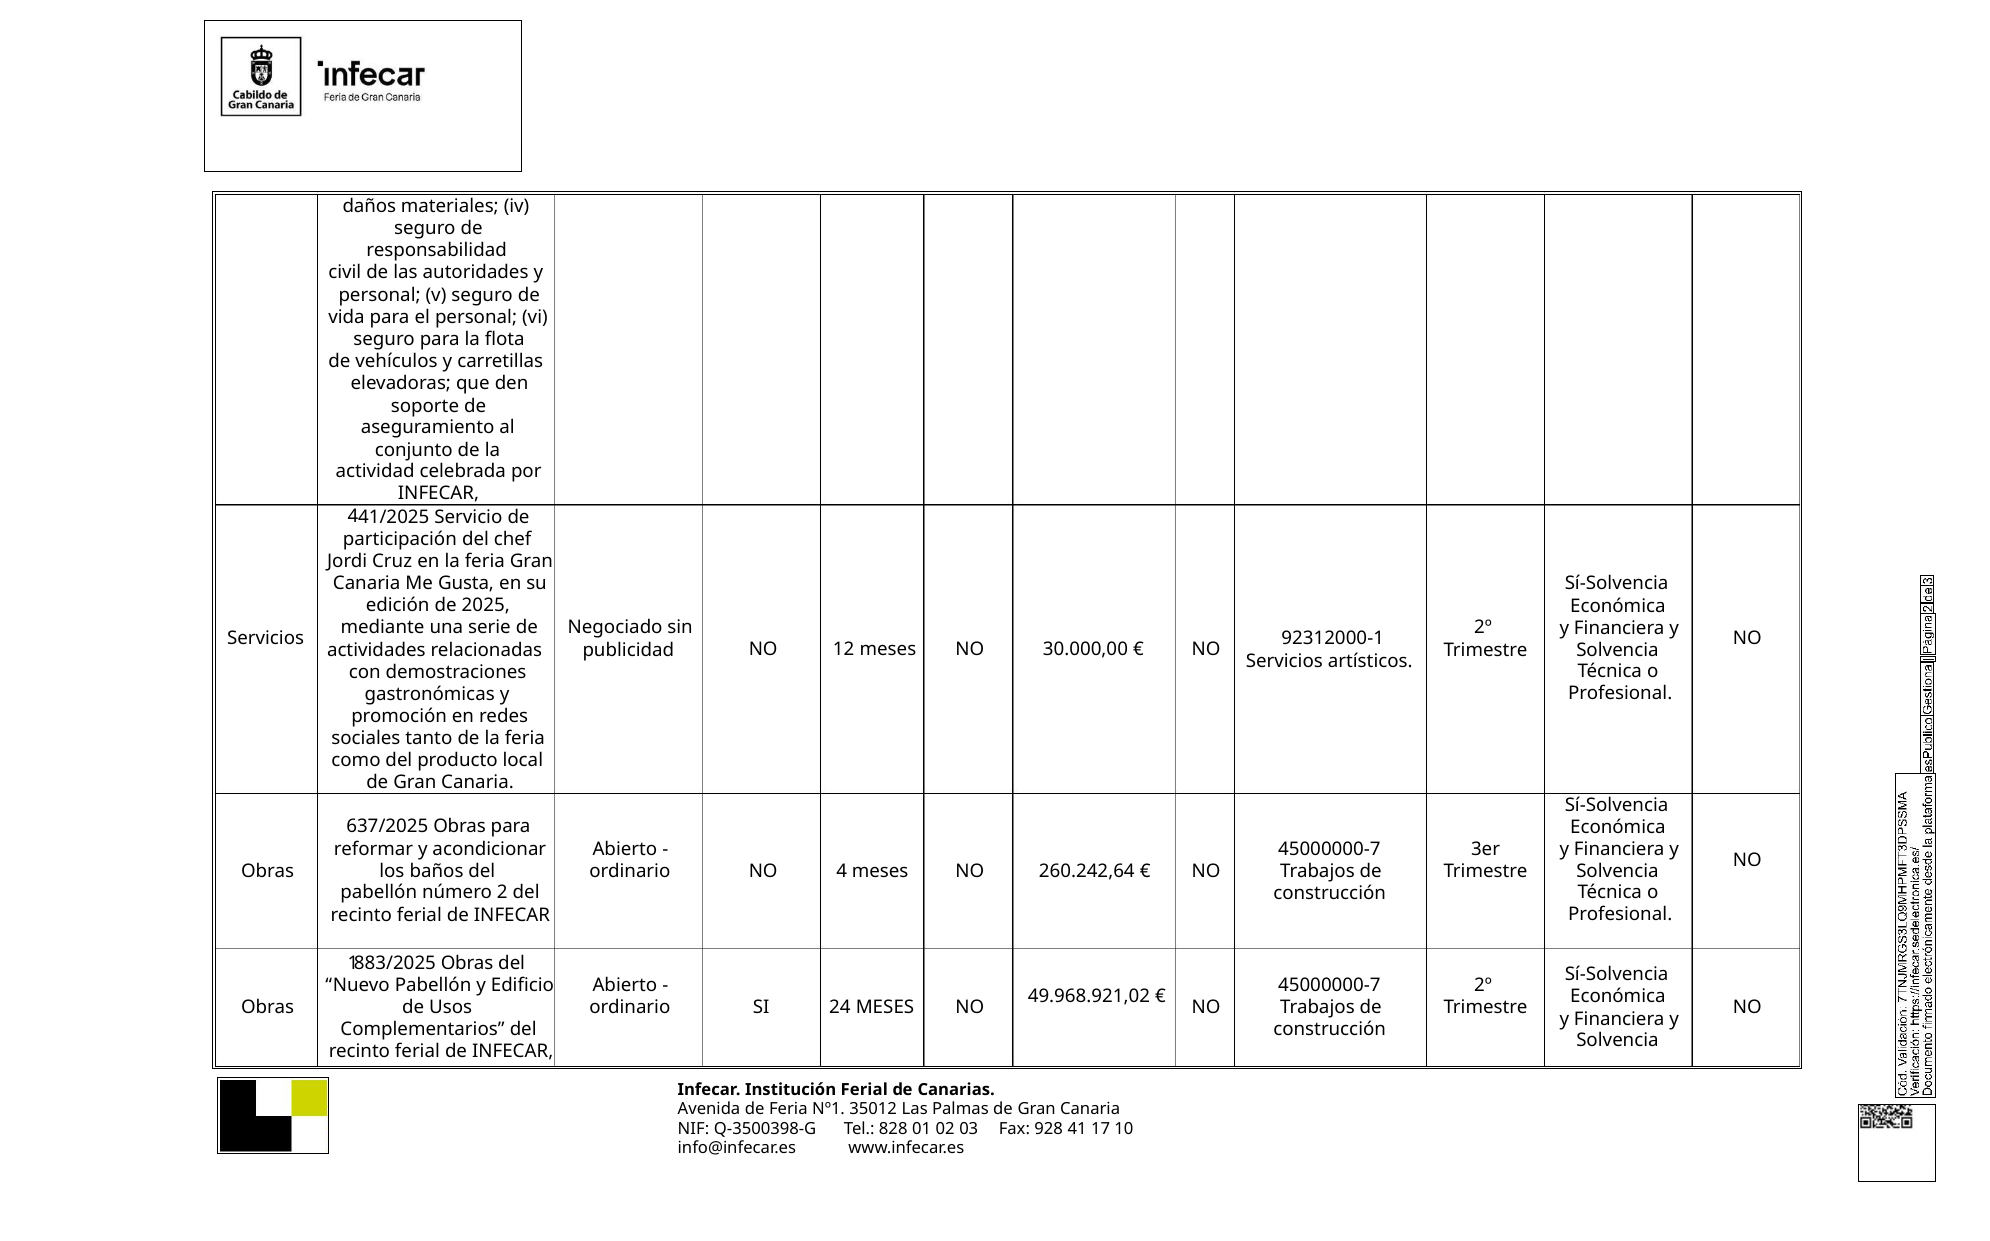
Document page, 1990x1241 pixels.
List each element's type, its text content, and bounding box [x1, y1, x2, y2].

text de Usos [402, 996, 571, 1018]
text Infecar. Institución Ferial de Canarias. [677, 1078, 1004, 1097]
text NO [955, 636, 1005, 660]
text civil de las autoridades y [328, 259, 568, 283]
text actividad celebrada por [335, 458, 561, 483]
picture [1921, 604, 1933, 613]
text 4 [1028, 983, 1038, 1007]
text 24 MESES [829, 994, 939, 1018]
text promoción en redes [351, 702, 565, 727]
text 260.242,64 € [1039, 857, 1173, 882]
text INFECAR, [398, 480, 549, 504]
text Trimestre [1443, 857, 1551, 882]
text Solvencia [1576, 638, 1701, 660]
text los baños del [379, 860, 563, 879]
picture [218, 1078, 328, 1153]
text NO [748, 857, 798, 882]
text Canaria Me Gusta, en su [333, 572, 569, 594]
text Técnica o [1577, 658, 1683, 680]
text NO [1733, 846, 1782, 871]
text Trabajos de [1280, 860, 1411, 882]
picture [1921, 663, 1933, 715]
text 41/2025 Servicio de [383, 504, 549, 525]
text “ [325, 972, 333, 996]
text NO [1733, 994, 1782, 1018]
text 12 meses [833, 636, 936, 660]
picture [1859, 1105, 1935, 1181]
text elevadoras; que den [350, 372, 568, 394]
text Abierto - [592, 972, 692, 996]
picture [1921, 614, 1935, 654]
text 92312000-1 [1281, 625, 1438, 649]
text NO [955, 994, 1005, 1018]
picture [1921, 657, 1935, 661]
picture [1921, 576, 1933, 585]
text Profesional. [1568, 680, 1692, 704]
text Trabajos de [1280, 996, 1411, 1018]
text Técnica o [1577, 879, 1683, 901]
text Servicios [227, 625, 330, 649]
text responsabilidad [366, 237, 530, 259]
text Tel.: 828 01 02 03 Fax: 928 41 17 10 [844, 1117, 1137, 1138]
text mediante una serie de [340, 616, 567, 638]
text vida para el personal; (vi) [328, 306, 568, 328]
text www.infecar.es [848, 1138, 1137, 1158]
text recinto ferial de INFECAR [330, 904, 566, 926]
text daños materiales; (iv) [342, 193, 554, 217]
picture [213, 192, 1801, 1068]
text SI [753, 994, 798, 1018]
text 2º [1474, 614, 1551, 638]
text Trimestre [1443, 996, 1551, 1018]
text Económica [1570, 594, 1701, 617]
text pabellón número 2 del [340, 879, 566, 904]
text NO [1191, 636, 1241, 660]
text Nuevo Pabellón y Edificio [333, 972, 571, 996]
text gastronómicas y [364, 683, 569, 705]
text NO [1191, 857, 1241, 882]
text 4 [347, 503, 383, 525]
text Solvencia [1576, 1029, 1701, 1051]
text de Gran Canaria. [366, 771, 565, 793]
text de vehículos y carretillas [328, 350, 568, 372]
text NO [1191, 994, 1241, 1018]
text Económica [1570, 816, 1701, 838]
text Obras [241, 857, 316, 882]
text conjunto de la [374, 438, 536, 458]
text personal; (v) seguro de [338, 283, 568, 306]
text seguro para la flota [353, 328, 568, 350]
picture [1921, 586, 1933, 602]
text y Financiera y [1559, 838, 1701, 860]
text 1 [347, 950, 354, 972]
text Económica [1570, 985, 1701, 1007]
text reformar y acondicionar [334, 835, 563, 860]
picture [205, 21, 521, 171]
text 45000000-7 [1278, 972, 1411, 996]
text Sí-Solvencia [1564, 961, 1701, 985]
text 3er [1471, 835, 1523, 857]
text Obras [241, 994, 316, 1018]
text Jordi Cruz en la feria Gran [327, 550, 569, 572]
text 4 meses [836, 857, 932, 882]
text actividades relacionadas [327, 638, 569, 660]
text 45000000-7 [1278, 835, 1411, 860]
text ordinario [589, 996, 692, 1018]
text con demostraciones [349, 660, 569, 683]
text 6 [346, 813, 357, 835]
text NO [1733, 625, 1782, 649]
text 2º [1474, 972, 1551, 996]
text como del producto local [331, 749, 565, 771]
text aseguramiento al [361, 414, 536, 438]
text soporte de [391, 394, 568, 416]
text y Financiera y [1559, 617, 1701, 638]
text Complementarios” del [340, 1016, 568, 1040]
text publicidad [582, 638, 714, 660]
text participación del chef [343, 525, 569, 550]
picture [1896, 774, 1935, 1097]
text 9.968.921,02 € [1038, 983, 1184, 1007]
text 30.000,00 € [1043, 636, 1169, 660]
picture [1921, 716, 1933, 773]
text NO [955, 857, 1005, 882]
text info@infecar.es [677, 1138, 837, 1158]
text Profesional. [1568, 901, 1692, 926]
text 883/2025 Obras del [354, 950, 549, 972]
text Solvencia [1576, 860, 1701, 882]
text Negociado sin [567, 614, 714, 638]
text construcción [1273, 882, 1411, 904]
text sociales tanto de la feria [331, 727, 565, 749]
text Sí-Solvencia [1564, 570, 1701, 594]
text Sí-Solvencia [1564, 792, 1701, 816]
text ordinario [589, 860, 692, 882]
text seguro de [394, 217, 554, 239]
text Trimestre [1443, 638, 1551, 660]
text Avenida de Feria Nº1. 35012 Las Palmas de Gran Canaria [677, 1097, 1124, 1119]
text NIF: Q-3500398-G [677, 1117, 837, 1138]
text construcción [1273, 1018, 1411, 1040]
text edición de 2025, [366, 594, 569, 616]
text recinto ferial de INFECAR, [328, 1040, 568, 1062]
text NO [748, 636, 798, 660]
text Servicios artísticos. [1246, 649, 1438, 671]
text y Financiera y [1559, 1007, 1701, 1029]
text Abierto - [592, 835, 692, 860]
text 37/2025 Obras para [357, 813, 550, 835]
